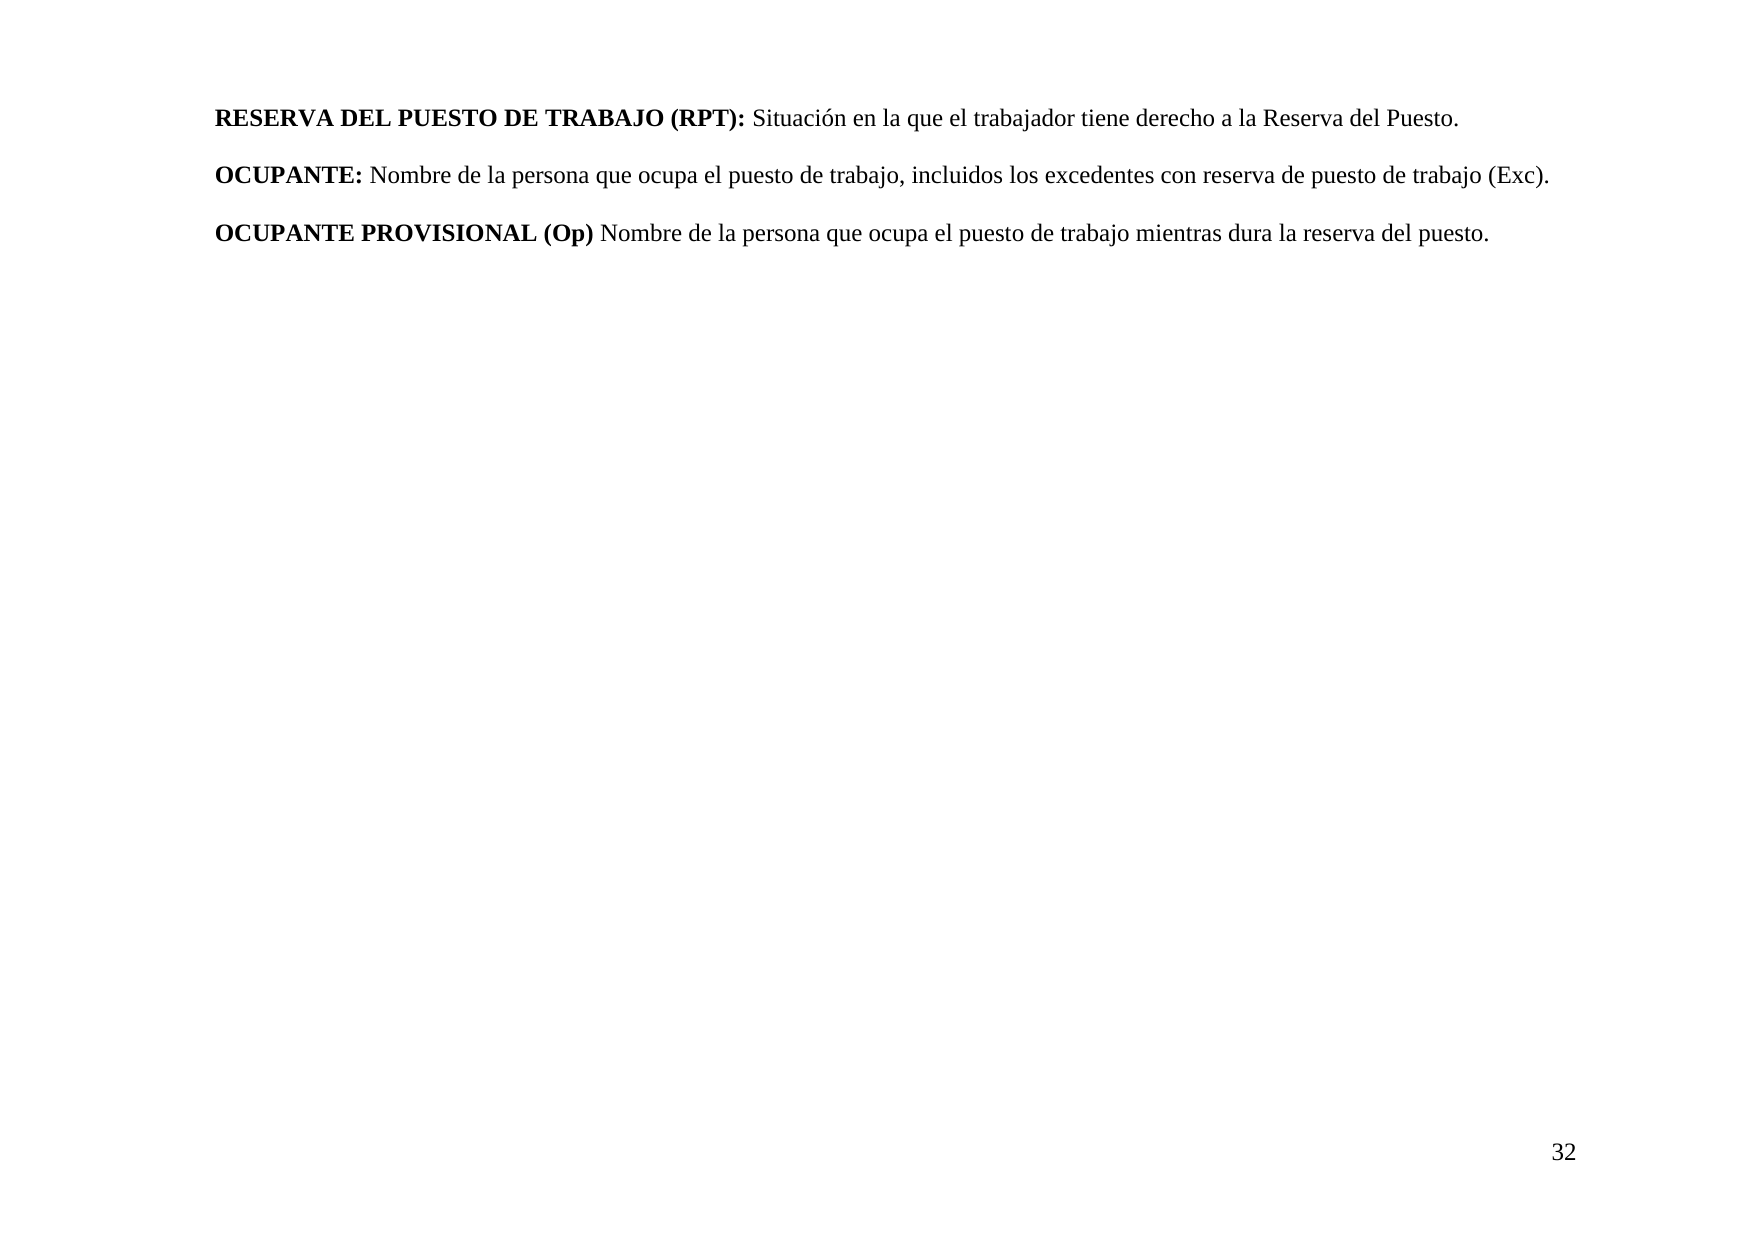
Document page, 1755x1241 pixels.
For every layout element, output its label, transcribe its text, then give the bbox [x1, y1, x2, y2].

text RESERVA DEL PUESTO DE TRABAJO (RPT): Situación en la que el trabajador tiene derecho a la Reserva del Puesto. OCUPANTE: Nombre de la persona que ocupa el puesto de trabajo, incluidos los excedentes con reserva de puesto de trabajo (Exc). OCUPANTE PROVISIONAL (Op) Nombre de la persona que ocupa el puesto de trabajo mientras dura la reserva del puesto. [214, 103, 1552, 246]
